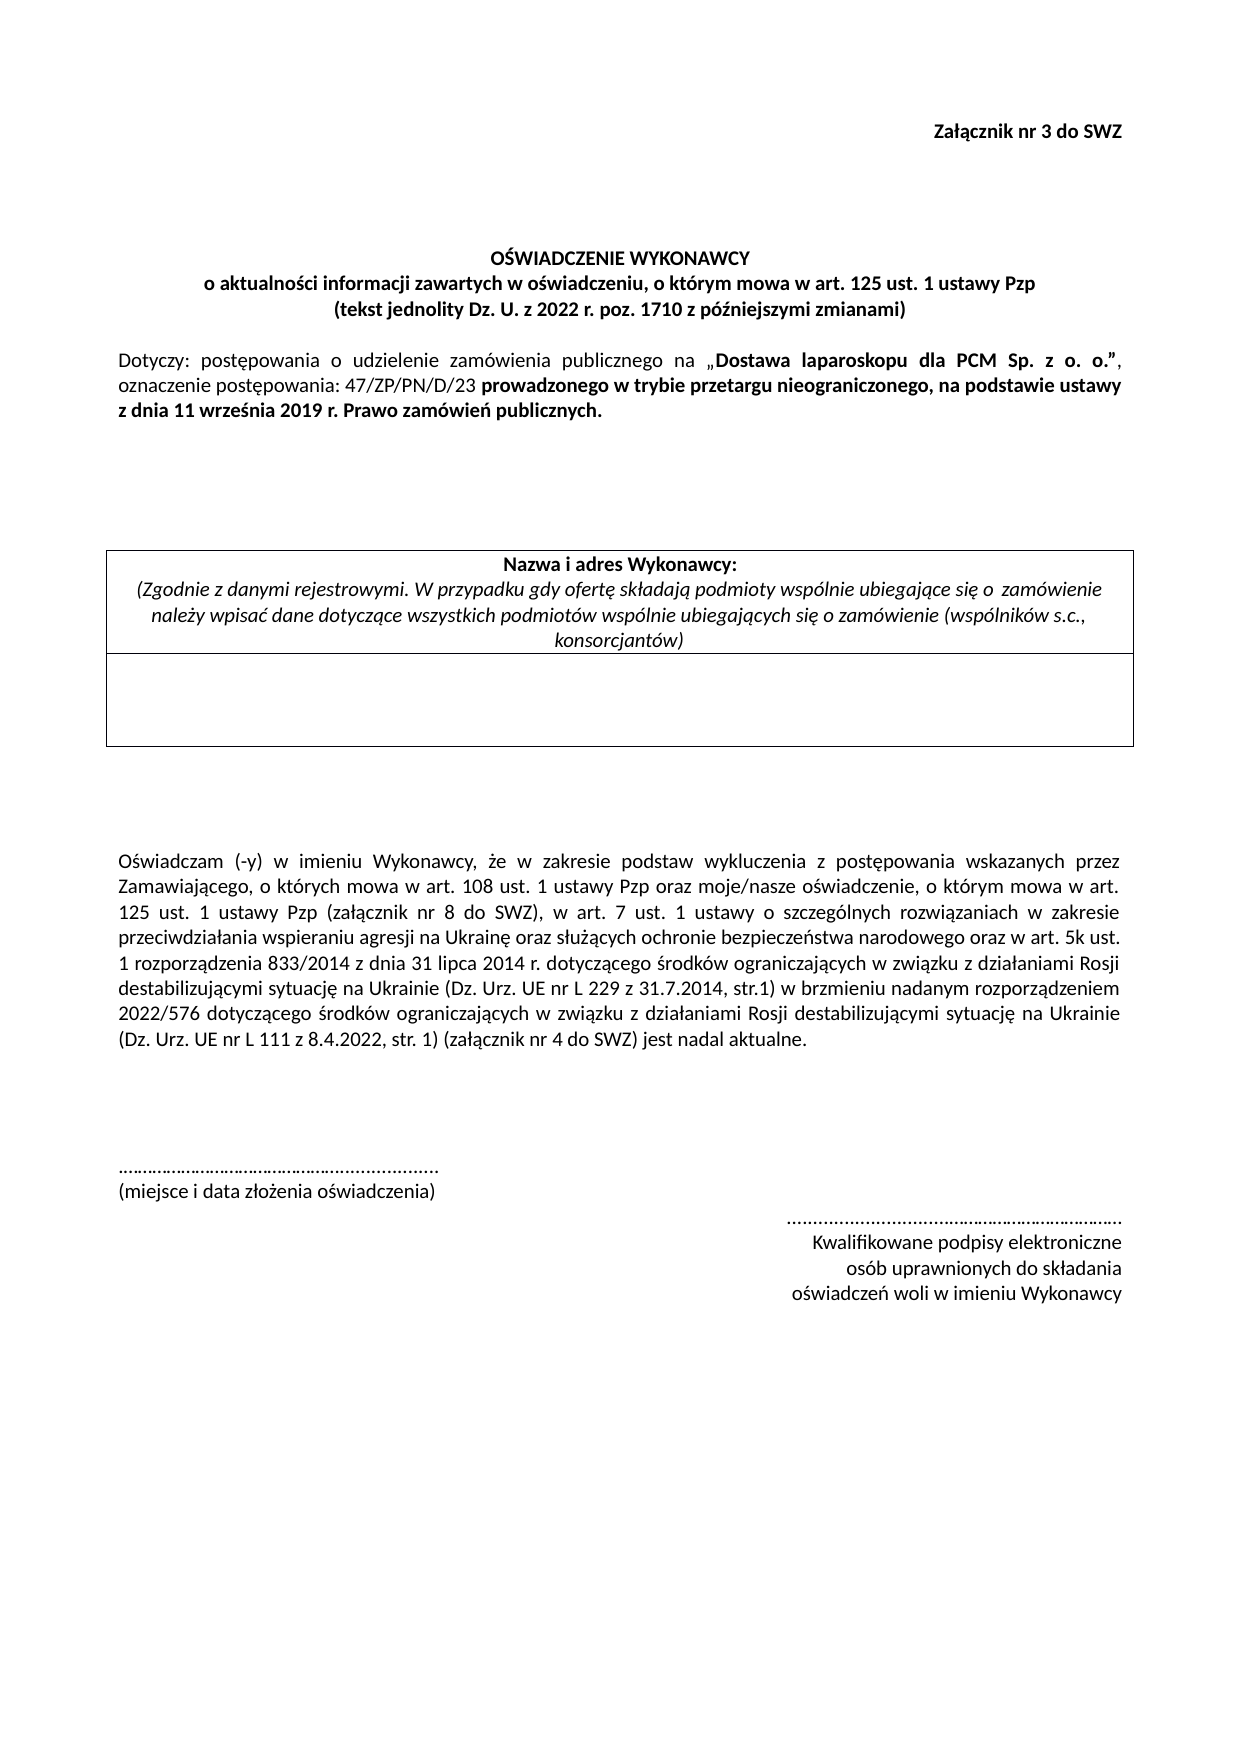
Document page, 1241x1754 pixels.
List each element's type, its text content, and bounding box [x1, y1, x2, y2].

text Załącznik nr 3 do SWZ [118, 118, 1122, 143]
text oświadczeń woli w imieniu Wykonawcy [118, 1280, 1122, 1306]
text .………………………………………................... [118, 1153, 1122, 1178]
text Oświadczam (-y) w imieniu Wykonawcy, że w zakresie podstaw wykluczenia z postępowania wskazanych przez Zamawiającego, o których mowa w art. 108 ust. 1 ustawy Pzp oraz moje/nasze oświadczenie, o którym mowa w art. 125 ust. 1 ustawy Pzp (załącznik nr 8 do SWZ), w art. 7 ust. 1 ustawy o szczególnych rozwiązaniach w zakresie przeciwdziałania wspieraniu agresji na Ukrainę oraz służących ochronie bezpieczeństwa narodowego oraz w art. 5k ust. 1 rozporządzenia 833/2014 z dnia 31 lipca 2014 r. dotyczącego środków ograniczających w związku z działaniami Rosji destabilizującymi sytuację na Ukrainie (Dz. Urz. UE nr L 229 z 31.7.2014, str.1) w brzmieniu nadanym rozporządzeniem 2022/576 dotyczącego środków ograniczających w związku z działaniami Rosji destabilizującymi sytuację na Ukrainie (Dz. Urz. UE nr L 111 z 8.4.2022, str. 1) (załącznik nr 4 do SWZ) jest nadal aktualne. [118, 848, 1122, 1051]
text ...............................……………………………… [118, 1204, 1122, 1229]
text o aktualności informacji zawartych w oświadczeniu, o którym mowa w art. 125 ust. 1 ustawy Pzp [118, 271, 1122, 296]
text osób uprawnionych do składania [118, 1255, 1122, 1280]
text (tekst jednolity Dz. U. z 2022 r. poz. 1710 z późniejszymi zmianami) [118, 296, 1122, 321]
text Kwalifikowane podpisy elektroniczne [118, 1229, 1122, 1255]
table_cell [107, 654, 1133, 746]
text (miejsce i data złożenia oświadczenia) [118, 1178, 1122, 1204]
text OŚWIADCZENIE WYKONAWCY [118, 245, 1122, 271]
table_header Nazwa i adres Wykonawcy: (Zgodnie z danymi rejestrowymi. W przypadku gdy ofertę składają podmioty wspólnie ubiegające się o zamówienie należy wpisać dane dotyczące wszystkich podmiotów wspólnie ubiegających się o zamówienie (wspólników s.c., konsorcjantów) [107, 551, 1133, 653]
text Dotyczy: postępowania o udzielenie zamówienia publicznego na „Dostawa laparoskopu dla PCM Sp. z o. o.”, oznaczenie postępowania: 47/ZP/PN/D/23 prowadzonego w trybie przetargu nieograniczonego, na podstawie ustawy z dnia 11 września 2019 r. Prawo zamówień publicznych. [118, 347, 1122, 423]
